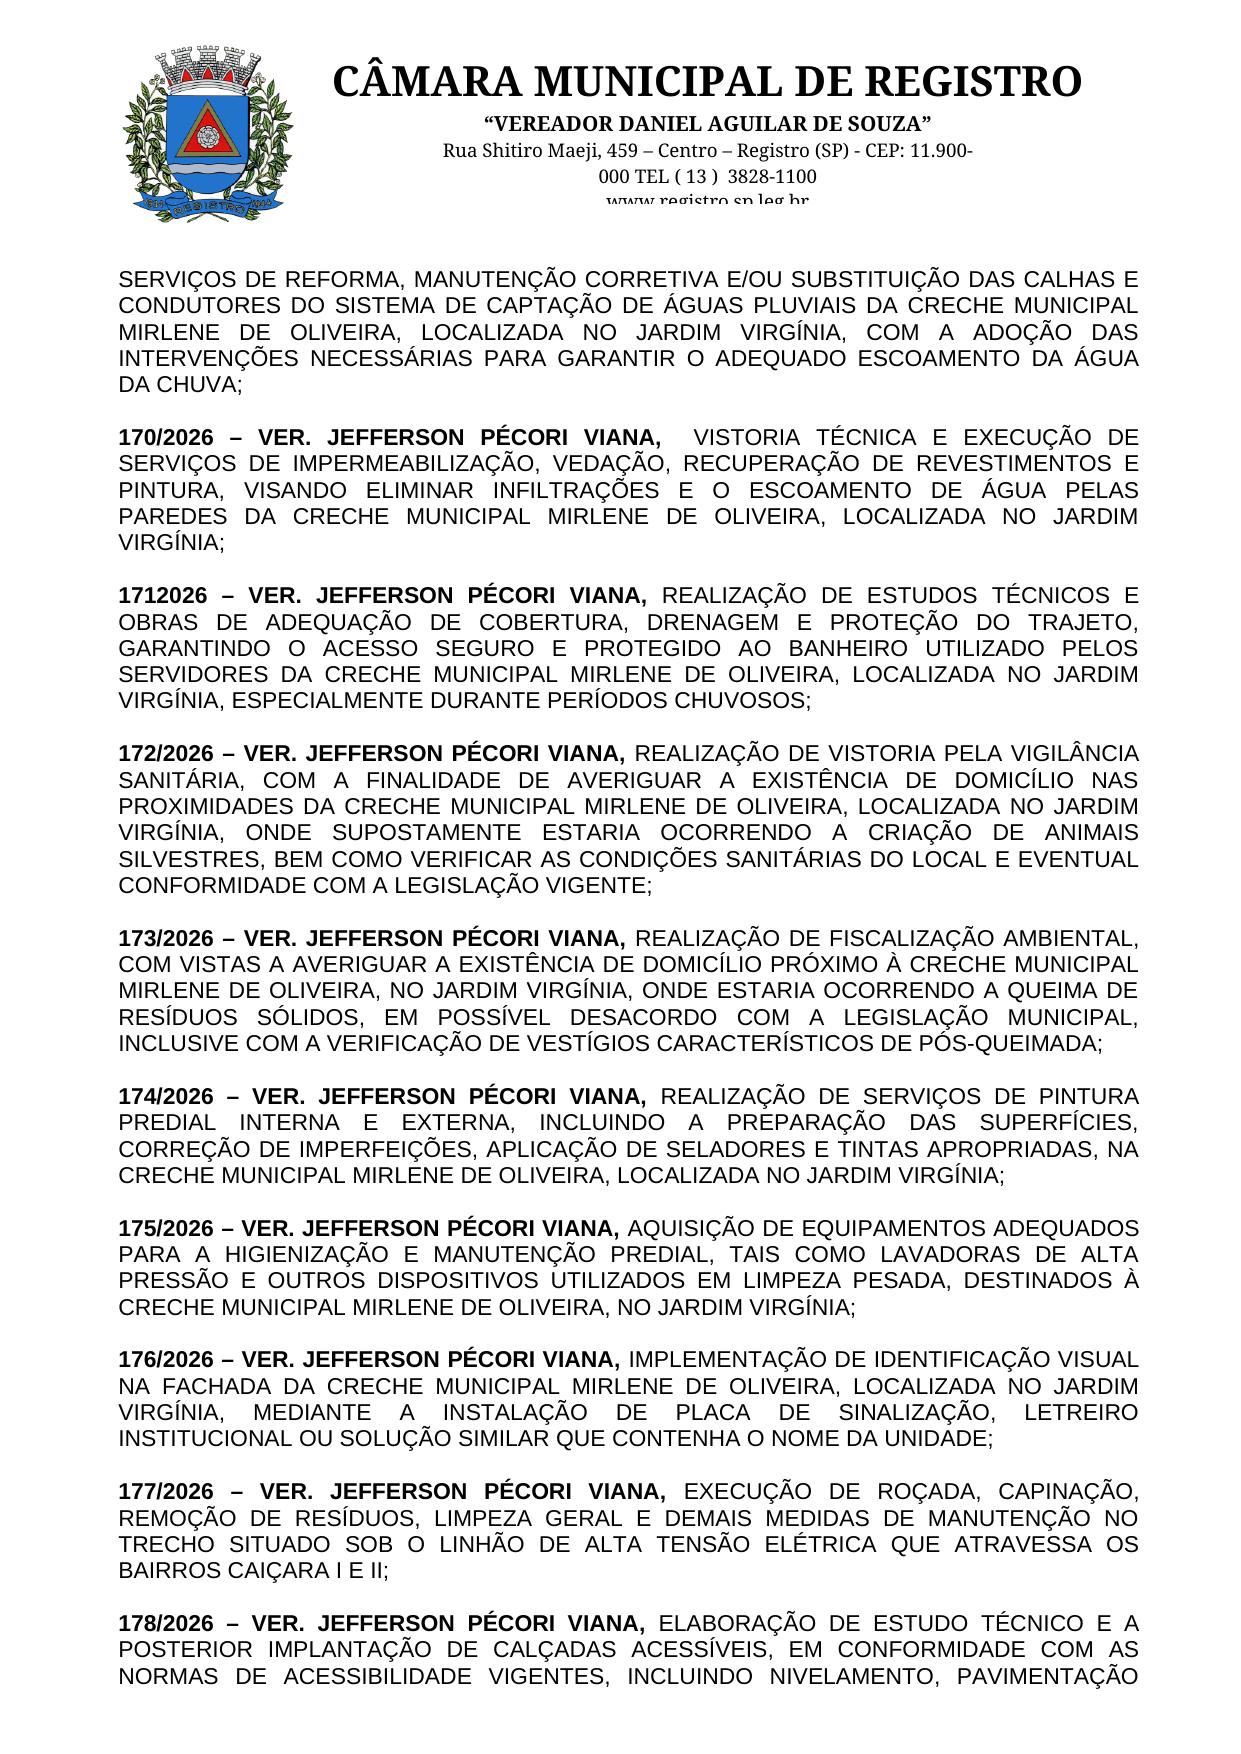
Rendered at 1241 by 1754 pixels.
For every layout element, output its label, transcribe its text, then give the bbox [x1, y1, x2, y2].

text 177/2026 – VER. JEFFERSON PÉCORI VIANA, EXECUÇÃO DE ROÇADA, CAPINAÇÃO, REMOÇÃO DE RESÍDUOS, LIMPEZA GERAL E DEMAIS MEDIDAS DE MANUTENÇÃO NO TRECHO SITUADO SOB O LINHÃO DE ALTA TENSÃO ELÉTRICA QUE ATRAVESSA OS BAIRROS CAIÇARA I E II; [118, 1478, 1140, 1583]
text 174/2026 – VER. JEFFERSON PÉCORI VIANA, REALIZAÇÃO DE SERVIÇOS DE PINTURA PREDIAL INTERNA E EXTERNA, INCLUINDO A PREPARAÇÃO DAS SUPERFÍCIES, CORREÇÃO DE IMPERFEIÇÕES, APLICAÇÃO DE SELADORES E TINTAS APROPRIADAS, NA CRECHE MUNICIPAL MIRLENE DE OLIVEIRA, LOCALIZADA NO JARDIM VIRGÍNIA; [118, 1083, 1140, 1188]
text 172/2026 – VER. JEFFERSON PÉCORI VIANA, REALIZAÇÃO DE VISTORIA PELA VIGILÂNCIA SANITÁRIA, COM A FINALIDADE DE AVERIGUAR A EXISTÊNCIA DE DOMICÍLIO NAS PROXIMIDADES DA CRECHE MUNICIPAL MIRLENE DE OLIVEIRA, LOCALIZADA NO JARDIM VIRGÍNIA, ONDE SUPOSTAMENTE ESTARIA OCORRENDO A CRIAÇÃO DE ANIMAIS SILVESTRES, BEM COMO VERIFICAR AS CONDIÇÕES SANITÁRIAS DO LOCAL E EVENTUAL CONFORMIDADE COM A LEGISLAÇÃO VIGENTE; [118, 740, 1140, 898]
text 175/2026 – VER. JEFFERSON PÉCORI VIANA, AQUISIÇÃO DE EQUIPAMENTOS ADEQUADOS PARA A HIGIENIZAÇÃO E MANUTENÇÃO PREDIAL, TAIS COMO LAVADORAS DE ALTA PRESSÃO E OUTROS DISPOSITIVOS UTILIZADOS EM LIMPEZA PESADA, DESTINADOS À CRECHE MUNICIPAL MIRLENE DE OLIVEIRA, NO JARDIM VIRGÍNIA; [118, 1214, 1140, 1320]
text 170/2026 – VER. JEFFERSON PÉCORI VIANA, VISTORIA TÉCNICA E EXECUÇÃO DE SERVIÇOS DE IMPERMEABILIZAÇÃO, VEDAÇÃO, RECUPERAÇÃO DE REVESTIMENTOS E PINTURA, VISANDO ELIMINAR INFILTRAÇÕES E O ESCOAMENTO DE ÁGUA PELAS PAREDES DA CRECHE MUNICIPAL MIRLENE DE OLIVEIRA, LOCALIZADA NO JARDIM VIRGÍNIA; [118, 424, 1140, 556]
text 1712026 – VER. JEFFERSON PÉCORI VIANA, REALIZAÇÃO DE ESTUDOS TÉCNICOS E OBRAS DE ADEQUAÇÃO DE COBERTURA, DRENAGEM E PROTEÇÃO DO TRAJETO, GARANTINDO O ACESSO SEGURO E PROTEGIDO AO BANHEIRO UTILIZADO PELOS SERVIDORES DA CRECHE MUNICIPAL MIRLENE DE OLIVEIRA, LOCALIZADA NO JARDIM VIRGÍNIA, ESPECIALMENTE DURANTE PERÍODOS CHUVOSOS; [118, 582, 1140, 714]
picture [118, 39, 298, 228]
text 176/2026 – VER. JEFFERSON PÉCORI VIANA, IMPLEMENTAÇÃO DE IDENTIFICAÇÃO VISUAL NA FACHADA DA CRECHE MUNICIPAL MIRLENE DE OLIVEIRA, LOCALIZADA NO JARDIM VIRGÍNIA, MEDIANTE A INSTALAÇÃO DE PLACA DE SINALIZAÇÃO, LETREIRO INSTITUCIONAL OU SOLUÇÃO SIMILAR QUE CONTENHA O NOME DA UNIDADE; [118, 1346, 1140, 1452]
text 173/2026 – VER. JEFFERSON PÉCORI VIANA, REALIZAÇÃO DE FISCALIZAÇÃO AMBIENTAL, COM VISTAS A AVERIGUAR A EXISTÊNCIA DE DOMICÍLIO PRÓXIMO À CRECHE MUNICIPAL MIRLENE DE OLIVEIRA, NO JARDIM VIRGÍNIA, ONDE ESTARIA OCORRENDO A QUEIMA DE RESÍDUOS SÓLIDOS, EM POSSÍVEL DESACORDO COM A LEGISLAÇÃO MUNICIPAL, INCLUSIVE COM A VERIFICAÇÃO DE VESTÍGIOS CARACTERÍSTICOS DE PÓS-QUEIMADA; [118, 925, 1140, 1056]
text 178/2026 – VER. JEFFERSON PÉCORI VIANA, ELABORAÇÃO DE ESTUDO TÉCNICO E A POSTERIOR IMPLANTAÇÃO DE CALÇADAS ACESSÍVEIS, EM CONFORMIDADE COM AS NORMAS DE ACESSIBILIDADE VIGENTES, INCLUINDO NIVELAMENTO, PAVIMENTAÇÃO [118, 1610, 1140, 1689]
text SERVIÇOS DE REFORMA, MANUTENÇÃO CORRETIVA E/OU SUBSTITUIÇÃO DAS CALHAS E CONDUTORES DO SISTEMA DE CAPTAÇÃO DE ÁGUAS PLUVIAIS DA CRECHE MUNICIPAL MIRLENE DE OLIVEIRA, LOCALIZADA NO JARDIM VIRGÍNIA, COM A ADOÇÃO DAS INTERVENÇÕES NECESSÁRIAS PARA GARANTIR O ADEQUADO ESCOAMENTO DA ÁGUA DA CHUVA; [118, 266, 1140, 398]
